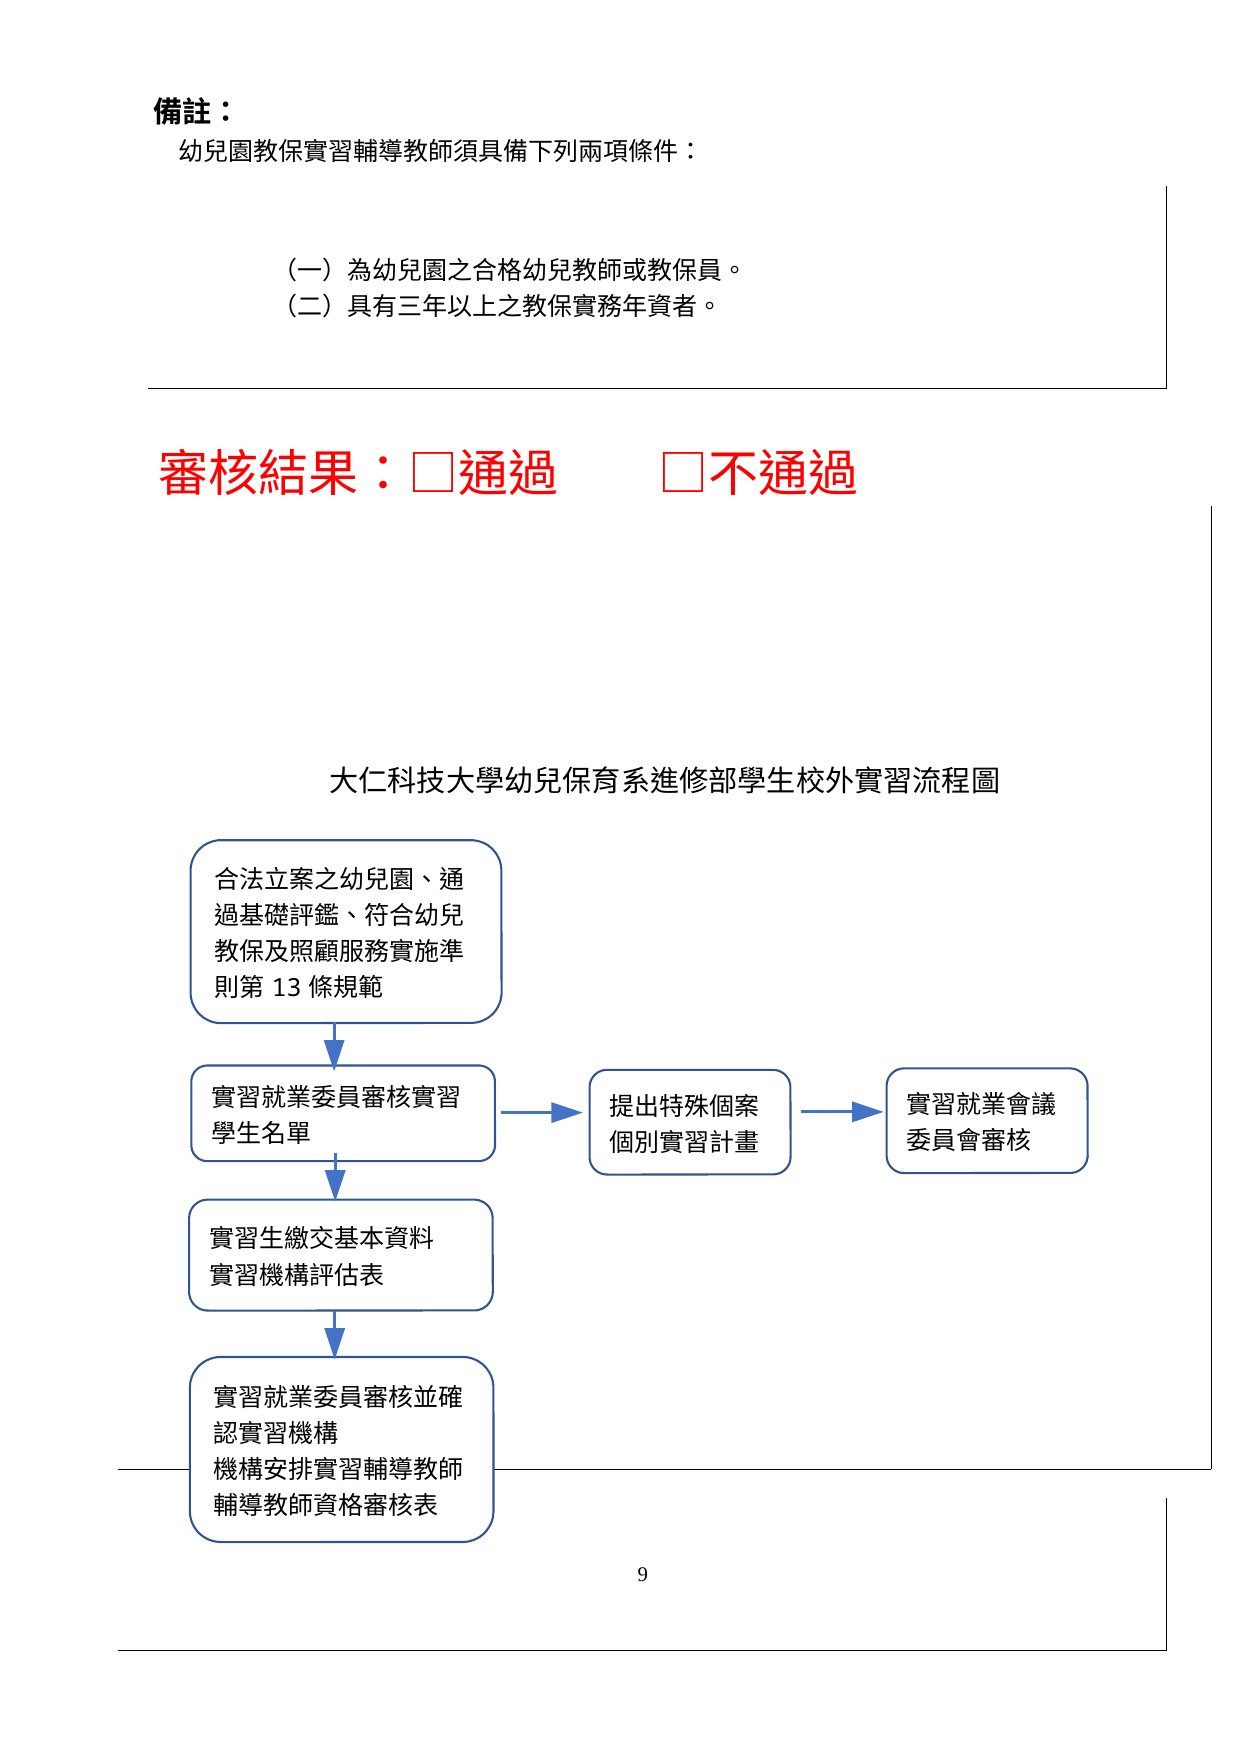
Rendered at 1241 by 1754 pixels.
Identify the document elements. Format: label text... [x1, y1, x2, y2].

text （二）具有三年以上之教保實務年資者。 [148, 287, 1166, 388]
text 幼兒園教保實習輔導教師須具備下列兩項條件： [118, 131, 1167, 167]
text 審核結果：□通過 □不通過 [118, 433, 1167, 506]
text （一）為幼兒園之合格幼兒教師或教保員。 [148, 186, 1166, 287]
text 大仁科技大學幼兒保育系進修部學生校外實習流程圖 [118, 758, 1211, 800]
text 備註： [118, 89, 1167, 131]
